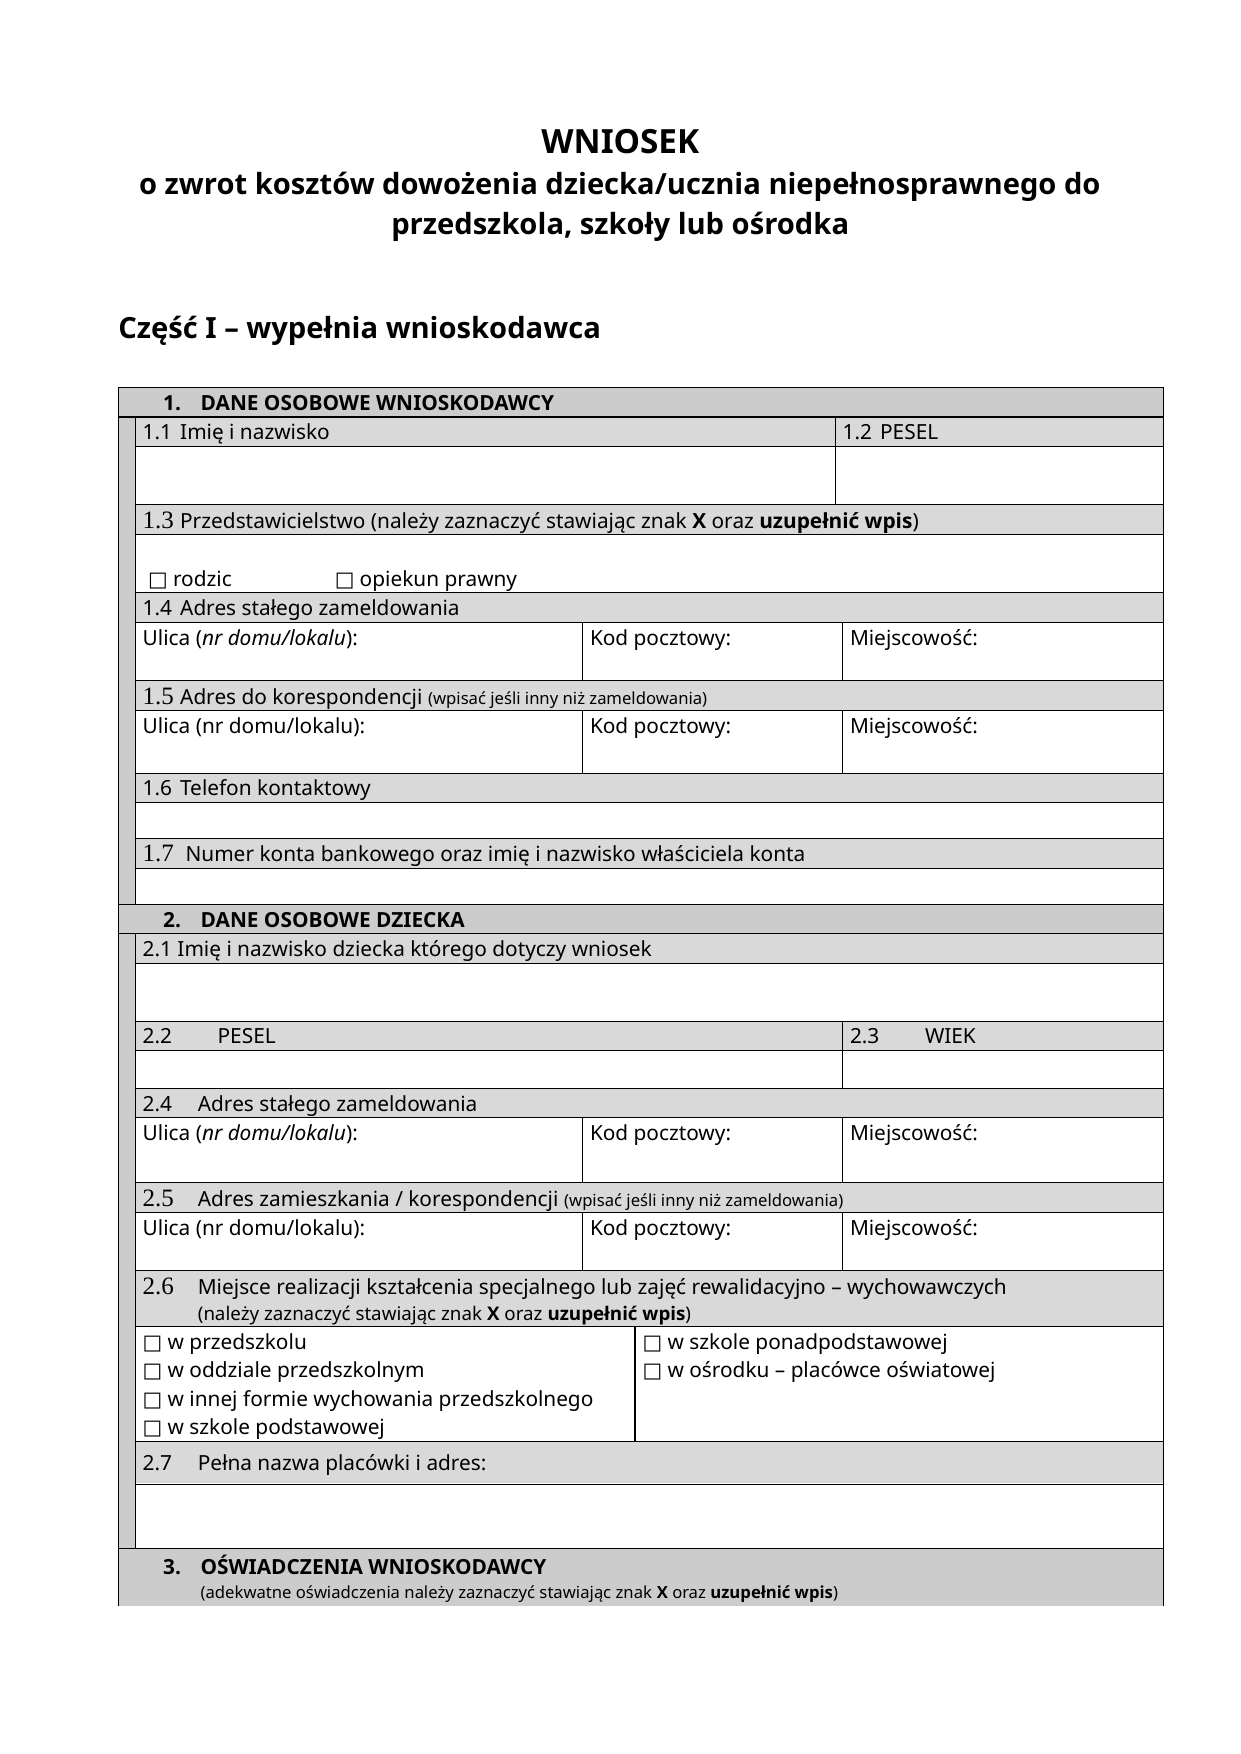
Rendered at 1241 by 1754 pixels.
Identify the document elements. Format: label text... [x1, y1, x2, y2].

table_cell □ rodzic □ opiekun prawny [136, 535, 1163, 592]
table_cell Adres zamieszkania / korespondencji (wpisać jeśli inny niż zameldowania) [136, 1183, 1163, 1212]
table_cell DANE OSOBOWE DZIECKA [119, 905, 1163, 933]
table_cell Przedstawicielstwo (należy zaznaczyć stawiając znak X oraz uzupełnić wpis) [136, 505, 1163, 534]
table_cell WIEK [843, 1022, 1163, 1050]
table_cell Miejscowość: [843, 1118, 1163, 1182]
table_cell Miejscowość: [843, 1213, 1163, 1270]
table_cell Miejscowość: [843, 711, 1163, 772]
table_cell Kod pocztowy: [583, 623, 842, 680]
table_cell OŚWIADCZENIA WNIOSKODAWCY (adekwatne oświadczenia należy zaznaczyć stawiając znak X oraz uzupełnić wpis) [119, 1549, 1163, 1606]
table_cell □ w przedszkolu □ w oddziale przedszkolnym □ w innej formie wychowania przedszkolnego □ w szkole podstawowej [136, 1327, 634, 1441]
table_cell PESEL [836, 418, 1163, 446]
table_cell [136, 1051, 842, 1088]
table_cell [836, 447, 1163, 504]
table_cell Adres stałego zameldowania [136, 593, 1163, 622]
table_cell Ulica (nr domu/lokalu): [136, 623, 582, 680]
text o zwrot kosztów dowożenia dziecka/ucznia niepełnosprawnego do przedszkola, szkoły lub ośrodka [118, 163, 1122, 243]
table_header DANE OSOBOWE WNIOSKODAWCY [119, 388, 1163, 416]
table_cell [136, 447, 835, 504]
table_cell Ulica (nr domu/lokalu): [136, 711, 582, 772]
table_cell [843, 1051, 1163, 1088]
table_cell [119, 934, 135, 1548]
table_cell [136, 964, 1163, 1021]
table_cell [136, 803, 1163, 837]
table_cell 2.1 Imię i nazwisko dziecka którego dotyczy wniosek [136, 934, 1163, 963]
table_cell Kod pocztowy: [583, 711, 842, 772]
table_cell Ulica (nr domu/lokalu): [136, 1118, 582, 1182]
text Część I – wypełnia wnioskodawca [118, 308, 1122, 347]
text WNIOSEK [118, 118, 1122, 163]
table_cell Imię i nazwisko [136, 418, 835, 446]
table_cell Pełna nazwa placówki i adres: [136, 1442, 1163, 1483]
table_cell Kod pocztowy: [583, 1213, 842, 1270]
table_cell PESEL [136, 1022, 842, 1050]
table_cell Ulica (nr domu/lokalu): [136, 1213, 582, 1270]
table_cell Telefon kontaktowy [136, 774, 1163, 802]
table_cell [136, 1485, 1163, 1548]
table_cell Kod pocztowy: [583, 1118, 842, 1182]
table_cell Adres do korespondencji (wpisać jeśli inny niż zameldowania) [136, 681, 1163, 710]
table_cell [119, 418, 135, 904]
table_cell Adres stałego zameldowania [136, 1089, 1163, 1117]
table_cell Miejscowość: [843, 623, 1163, 680]
table_cell Miejsce realizacji kształcenia specjalnego lub zajęć rewalidacyjno – wychowawczych (należy zaznaczyć stawiając znak X oraz uzupełnić wpis) [136, 1271, 1163, 1326]
table_cell [136, 869, 1163, 904]
table_cell Numer konta bankowego oraz imię i nazwisko właściciela konta [136, 839, 1163, 868]
table_cell □ w szkole ponadpodstawowej □ w ośrodku – placówce oświatowej [636, 1327, 1163, 1441]
